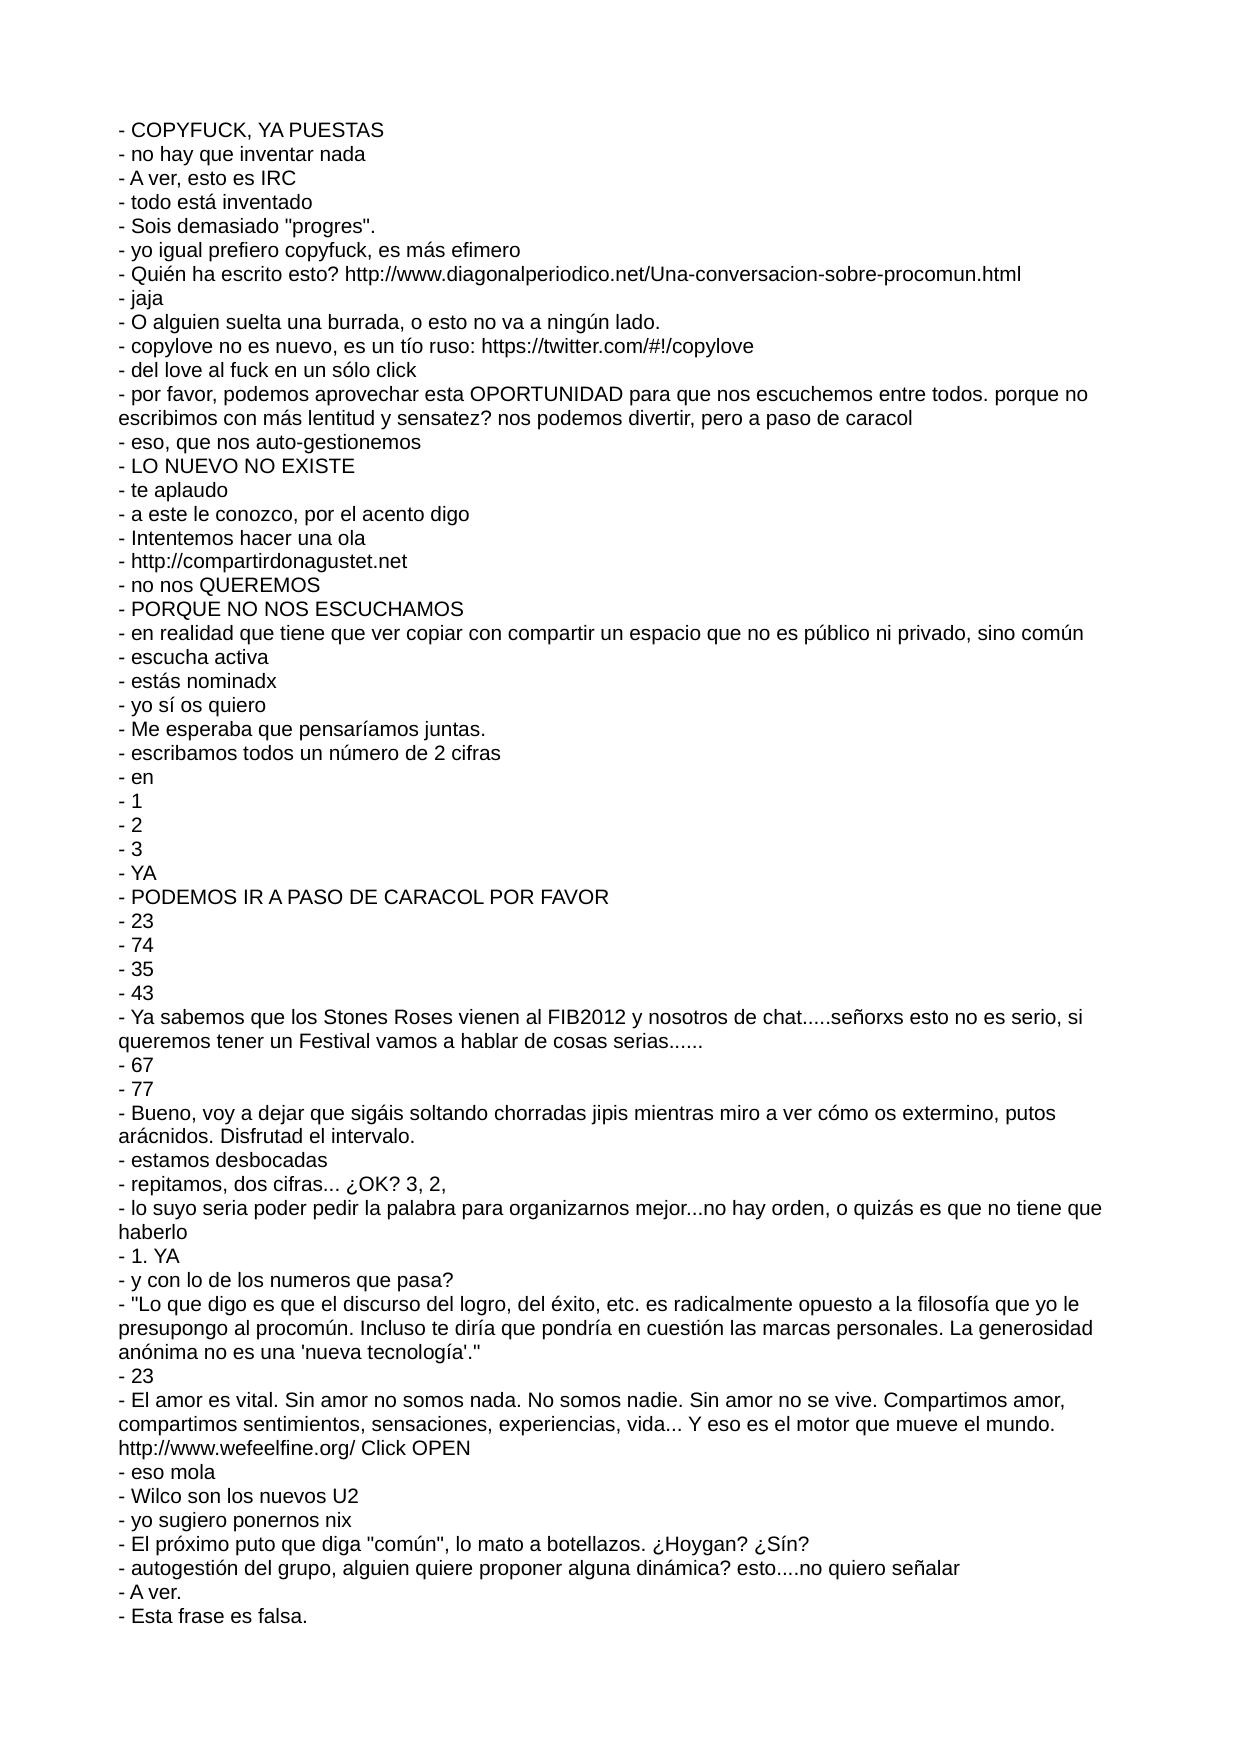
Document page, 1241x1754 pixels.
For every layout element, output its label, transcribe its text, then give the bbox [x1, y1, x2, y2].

text - http://compartirdonagustet.net [118, 549, 1122, 573]
text - Intentemos hacer una ola [118, 525, 1122, 549]
text - 2 [118, 813, 1122, 837]
text - 1. YA [118, 1244, 1122, 1268]
text - a este le conozco, por el acento digo [118, 501, 1122, 525]
text - Ya sabemos que los Stones Roses vienen al FIB2012 y nosotros de chat.....señorxs esto no es serio, si queremos tener un Festival vamos a hablar de cosas serias...... [118, 1004, 1122, 1052]
text - Sois demasiado "progres". [118, 214, 1122, 238]
text - yo sí os quiero [118, 693, 1122, 717]
text - O alguien suelta una burrada, o esto no va a ningún lado. [118, 310, 1122, 334]
text - 67 [118, 1052, 1122, 1076]
text - YA [118, 861, 1122, 885]
text - COPYFUCK, YA PUESTAS [118, 118, 1122, 142]
text - por favor, podemos aprovechar esta OPORTUNIDAD para que nos escuchemos entre todos. porque no escribimos con más lentitud y sensatez? nos podemos divertir, pero a paso de caracol [118, 382, 1122, 429]
text - escribamos todos un número de 2 cifras [118, 741, 1122, 765]
text - escucha activa [118, 645, 1122, 669]
text - repitamos, dos cifras... ¿OK? 3, 2, [118, 1172, 1122, 1196]
text - A ver, esto es IRC [118, 166, 1122, 190]
text - no nos QUEREMOS [118, 573, 1122, 597]
text - Me esperaba que pensaríamos juntas. [118, 717, 1122, 741]
text - A ver. [118, 1579, 1122, 1603]
text - PODEMOS IR A PASO DE CARACOL POR FAVOR [118, 885, 1122, 909]
text - Bueno, voy a dejar que sigáis soltando chorradas jipis mientras miro a ver cómo os extermino, putos arácnidos. Disfrutad el intervalo. [118, 1100, 1122, 1148]
text - del love al fuck en un sólo click [118, 358, 1122, 382]
text - El amor es vital. Sin amor no somos nada. No somos nadie. Sin amor no se vive. Compartimos amor, compartimos sentimientos, sensaciones, experiencias, vida... Y eso es el motor que mueve el mundo. http://www.wefeelfine.org/ Click OPEN [118, 1388, 1122, 1460]
text - yo igual prefiero copyfuck, es más efimero [118, 238, 1122, 262]
text - copylove no es nuevo, es un tío ruso: https://twitter.com/#!/copylove [118, 334, 1122, 358]
text - en [118, 765, 1122, 789]
text - autogestión del grupo, alguien quiere proponer alguna dinámica? esto....no quiero señalar [118, 1556, 1122, 1579]
text - todo está inventado [118, 190, 1122, 214]
text - yo sugiero ponernos nix [118, 1508, 1122, 1532]
text - 74 [118, 933, 1122, 957]
text - 35 [118, 957, 1122, 981]
text - eso, que nos auto-gestionemos [118, 429, 1122, 453]
text - 23 [118, 909, 1122, 933]
text - LO NUEVO NO EXISTE [118, 453, 1122, 477]
text - estás nominadx [118, 669, 1122, 693]
text - 23 [118, 1364, 1122, 1388]
text - y con lo de los numeros que pasa? [118, 1268, 1122, 1292]
text - El próximo puto que diga "común", lo mato a botellazos. ¿Hoygan? ¿Sín? [118, 1532, 1122, 1556]
text - 77 [118, 1076, 1122, 1100]
text - no hay que inventar nada [118, 142, 1122, 166]
text - en realidad que tiene que ver copiar con compartir un espacio que no es público ni privado, sino común [118, 621, 1122, 645]
text - lo suyo seria poder pedir la palabra para organizarnos mejor...no hay orden, o quizás es que no tiene que haberlo [118, 1196, 1122, 1244]
text - "Lo que digo es que el discurso del logro, del éxito, etc. es radicalmente opuesto a la filosofía que yo le presupongo al procomún. Incluso te diría que pondría en cuestión las marcas personales. La generosidad anónima no es una 'nueva tecnología'." [118, 1292, 1122, 1364]
text - Esta frase es falsa. [118, 1603, 1122, 1627]
text - estamos desbocadas [118, 1148, 1122, 1172]
text - Quién ha escrito esto? http://www.diagonalperiodico.net/Una-conversacion-sobre-procomun.html [118, 262, 1122, 286]
text - eso mola [118, 1460, 1122, 1484]
text - te aplaudo [118, 477, 1122, 501]
text - Wilco son los nuevos U2 [118, 1484, 1122, 1508]
text - PORQUE NO NOS ESCUCHAMOS [118, 597, 1122, 621]
text - 3 [118, 837, 1122, 861]
text - jaja [118, 286, 1122, 310]
text - 43 [118, 981, 1122, 1004]
text - 1 [118, 789, 1122, 813]
